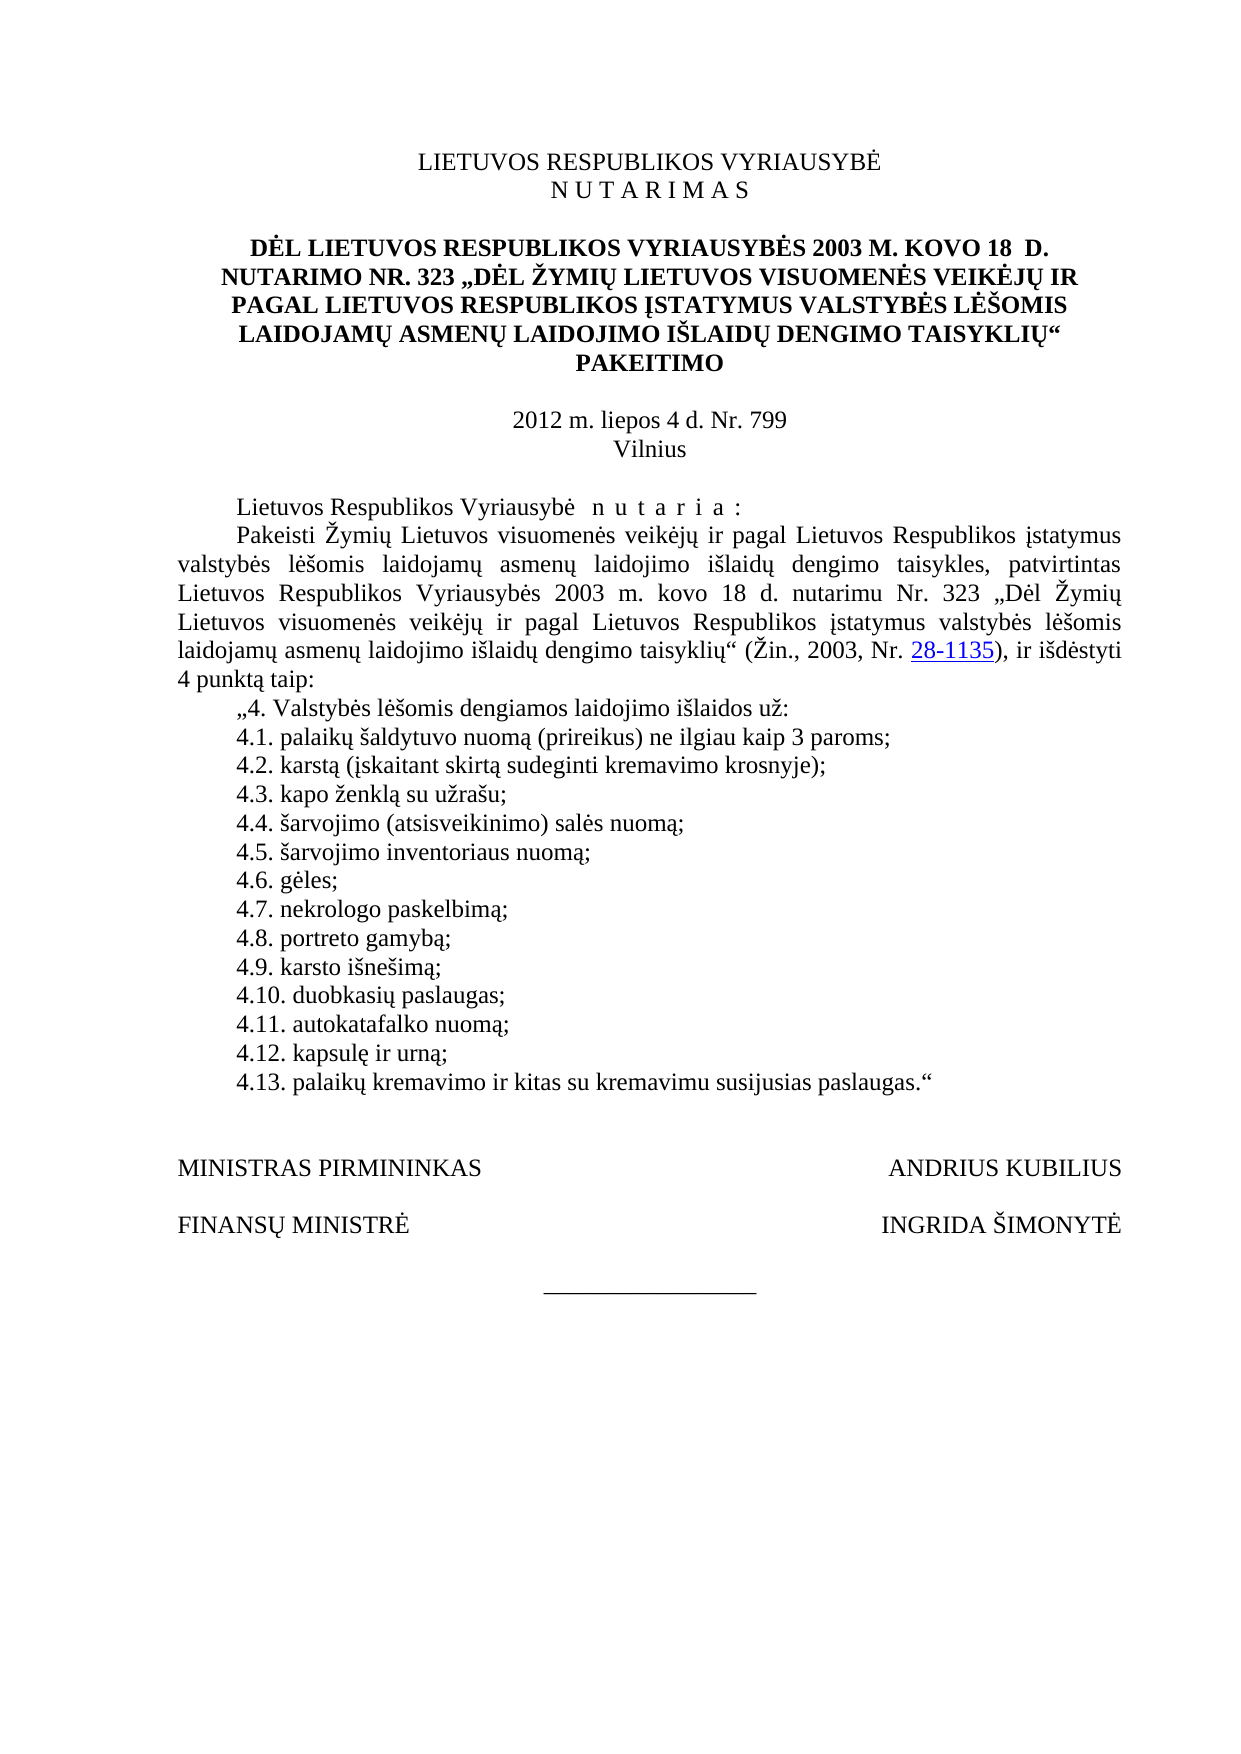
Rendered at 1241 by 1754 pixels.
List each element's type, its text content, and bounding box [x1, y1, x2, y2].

text 4.6. gėles; [177, 866, 1122, 894]
text NUTARIMAS [177, 176, 1122, 204]
text FINANSŲ MINISTRĖ INGRIDA ŠIMONYTĖ [177, 1211, 1122, 1239]
text 4.12. kapsulę ir urną; [177, 1038, 1122, 1067]
text Lietuvos Respublikos Vyriausybė [177, 147, 1122, 176]
text 4.10. duobkasių paslaugas; [177, 981, 1122, 1009]
text _________________ [177, 1268, 1122, 1297]
text 4.8. portreto gamybą; [177, 923, 1122, 952]
text 4.9. karsto išnešimą; [177, 952, 1122, 981]
text Vilnius [177, 434, 1122, 463]
text 4.1. palaikų šaldytuvo nuomą (prireikus) ne ilgiau kaip 3 paroms; [177, 722, 1122, 751]
text „4. Valstybės lėšomis dengiamos laidojimo išlaidos už: [177, 693, 1122, 722]
text 2012 m. liepos 4 d. Nr. 799 [177, 406, 1122, 434]
text MINISTRAS PIRMININKAS ANDRIUS KUBILIUS [177, 1153, 1122, 1182]
text 4.2. karstą (įskaitant skirtą sudeginti kremavimo krosnyje); [177, 751, 1122, 779]
text 4.4. šarvojimo (atsisveikinimo) salės nuomą; [177, 808, 1122, 837]
text 4.5. šarvojimo inventoriaus nuomą; [177, 837, 1122, 866]
text 4.3. kapo ženklą su užrašu; [177, 779, 1122, 808]
text Dėl LIETUVOS RESPUBLIKOS VYRIAUSYBĖS 2003 M. KOVO 18 D. NUTARIMO NR. 323 „DĖL ŽYMIŲ LIETUVOS VISUOMENĖS VEIKĖJŲ IR PAGAL LIETUVOS RESPUBLIKOS ĮSTATYMUS VALSTYBĖS LĖŠOMIS LAIDOJAMŲ ASMENŲ LAIDOJIMO IŠLAIDŲ DENGIMO TAISYKLIŲ“ PAKEITIMO [177, 233, 1122, 377]
text 4.7. nekrologo paskelbimą; [177, 894, 1122, 923]
text 4.13. palaikų kremavimo ir kitas su kremavimu susijusias paslaugas.“ [177, 1067, 1122, 1096]
text Pakeisti Žymių Lietuvos visuomenės veikėjų ir pagal Lietuvos Respublikos įstatymus valstybės lėšomis laidojamų asmenų laidojimo išlaidų dengimo taisykles, patvirtintas Lietuvos Respublikos Vyriausybės 2003 m. kovo 18 d. nutarimu Nr. 323 „Dėl Žymių Lietuvos visuomenės veikėjų ir pagal Lietuvos Respublikos įstatymus valstybės lėšomis laidojamų asmenų laidojimo išlaidų dengimo taisyklių“ (Žin., 2003, Nr. 28-1135), ir išdėstyti 4 punktą taip: [177, 521, 1122, 693]
text Lietuvos Respublikos Vyriausybė nutaria: [177, 492, 1122, 521]
text 4.11. autokatafalko nuomą; [177, 1009, 1122, 1038]
